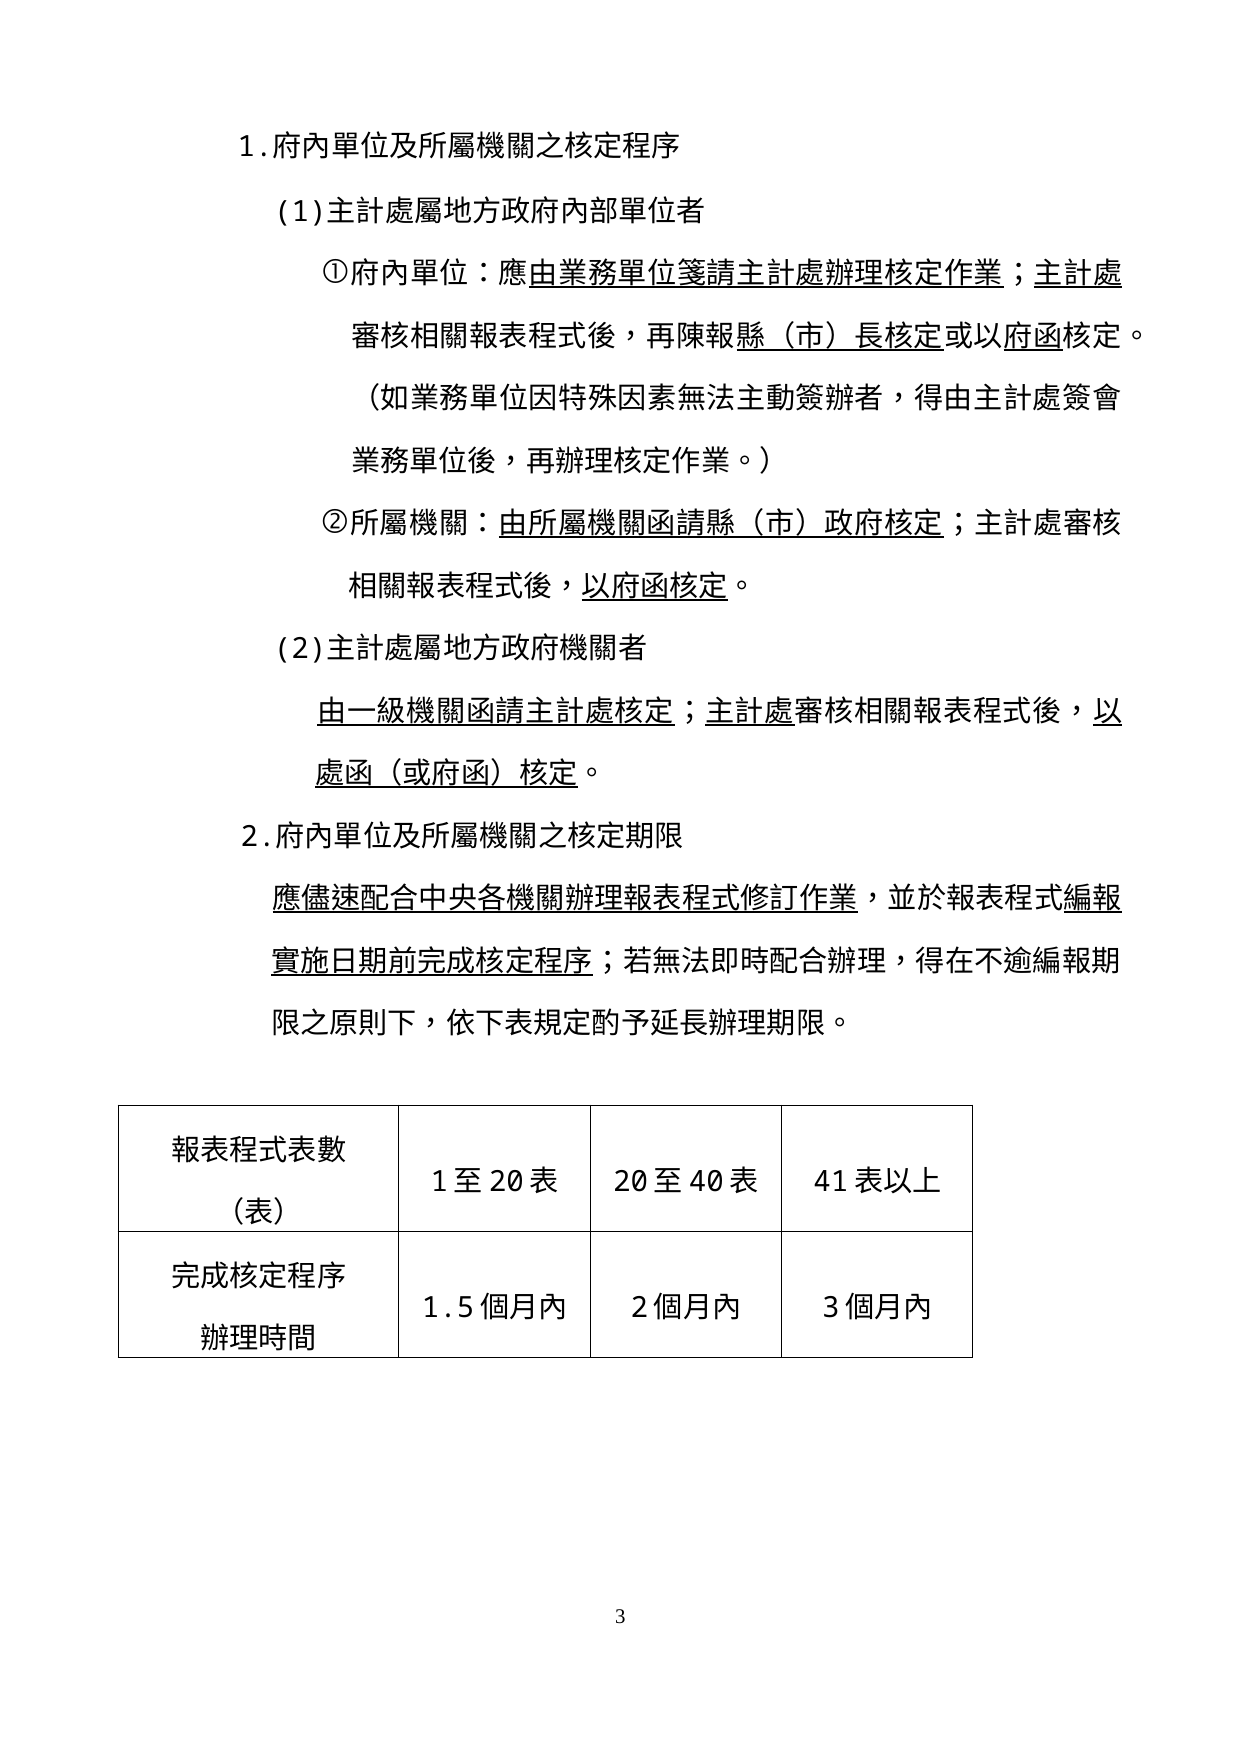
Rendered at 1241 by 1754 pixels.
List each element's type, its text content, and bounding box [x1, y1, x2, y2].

text (1)主計處屬地方政府內部單位者 [233, 167, 1122, 229]
table_header 41表以上 [782, 1106, 972, 1231]
table_cell 3個月內 [782, 1232, 972, 1357]
text 應儘速配合中央各機關辦理報表程式修訂作業，並於報表程式編報實施日期前完成核定程序；若無法即時配合辦理，得在不逾編報期限之原則下，依下表規定酌予延長辦理期限。 [271, 854, 1122, 1042]
table_cell 2個月內 [591, 1232, 781, 1357]
text 由一級機關函請主計處核定；主計處審核相關報表程式後，以處函（或府函）核定。 [315, 667, 1122, 792]
table_cell 1.5個月內 [399, 1232, 590, 1357]
text 所屬機關：由所屬機關函請縣（市）政府核定；主計處審核相關報表程式後，以府函核定。 [320, 479, 1122, 604]
table_header 20至40表 [591, 1106, 781, 1231]
table_header 報表程式表數 （表） [119, 1106, 398, 1231]
text 1.府內單位及所屬機關之核定程序 [237, 115, 1122, 167]
text 2.府內單位及所屬機關之核定期限 [240, 792, 1122, 854]
text 府內單位：應由業務單位箋請主計處辦理核定作業；主計處審核相關報表程式後，再陳報縣（市）長核定或以府函核定。（如業務單位因特殊因素無法主動簽辦者，得由主計處簽會業務單位後，再辦理核定作業。） [320, 229, 1122, 479]
table_cell 完成核定程序 辦理時間 [119, 1232, 398, 1357]
table_header 1至20表 [399, 1106, 590, 1231]
text (2)主計處屬地方政府機關者 [274, 604, 1122, 667]
